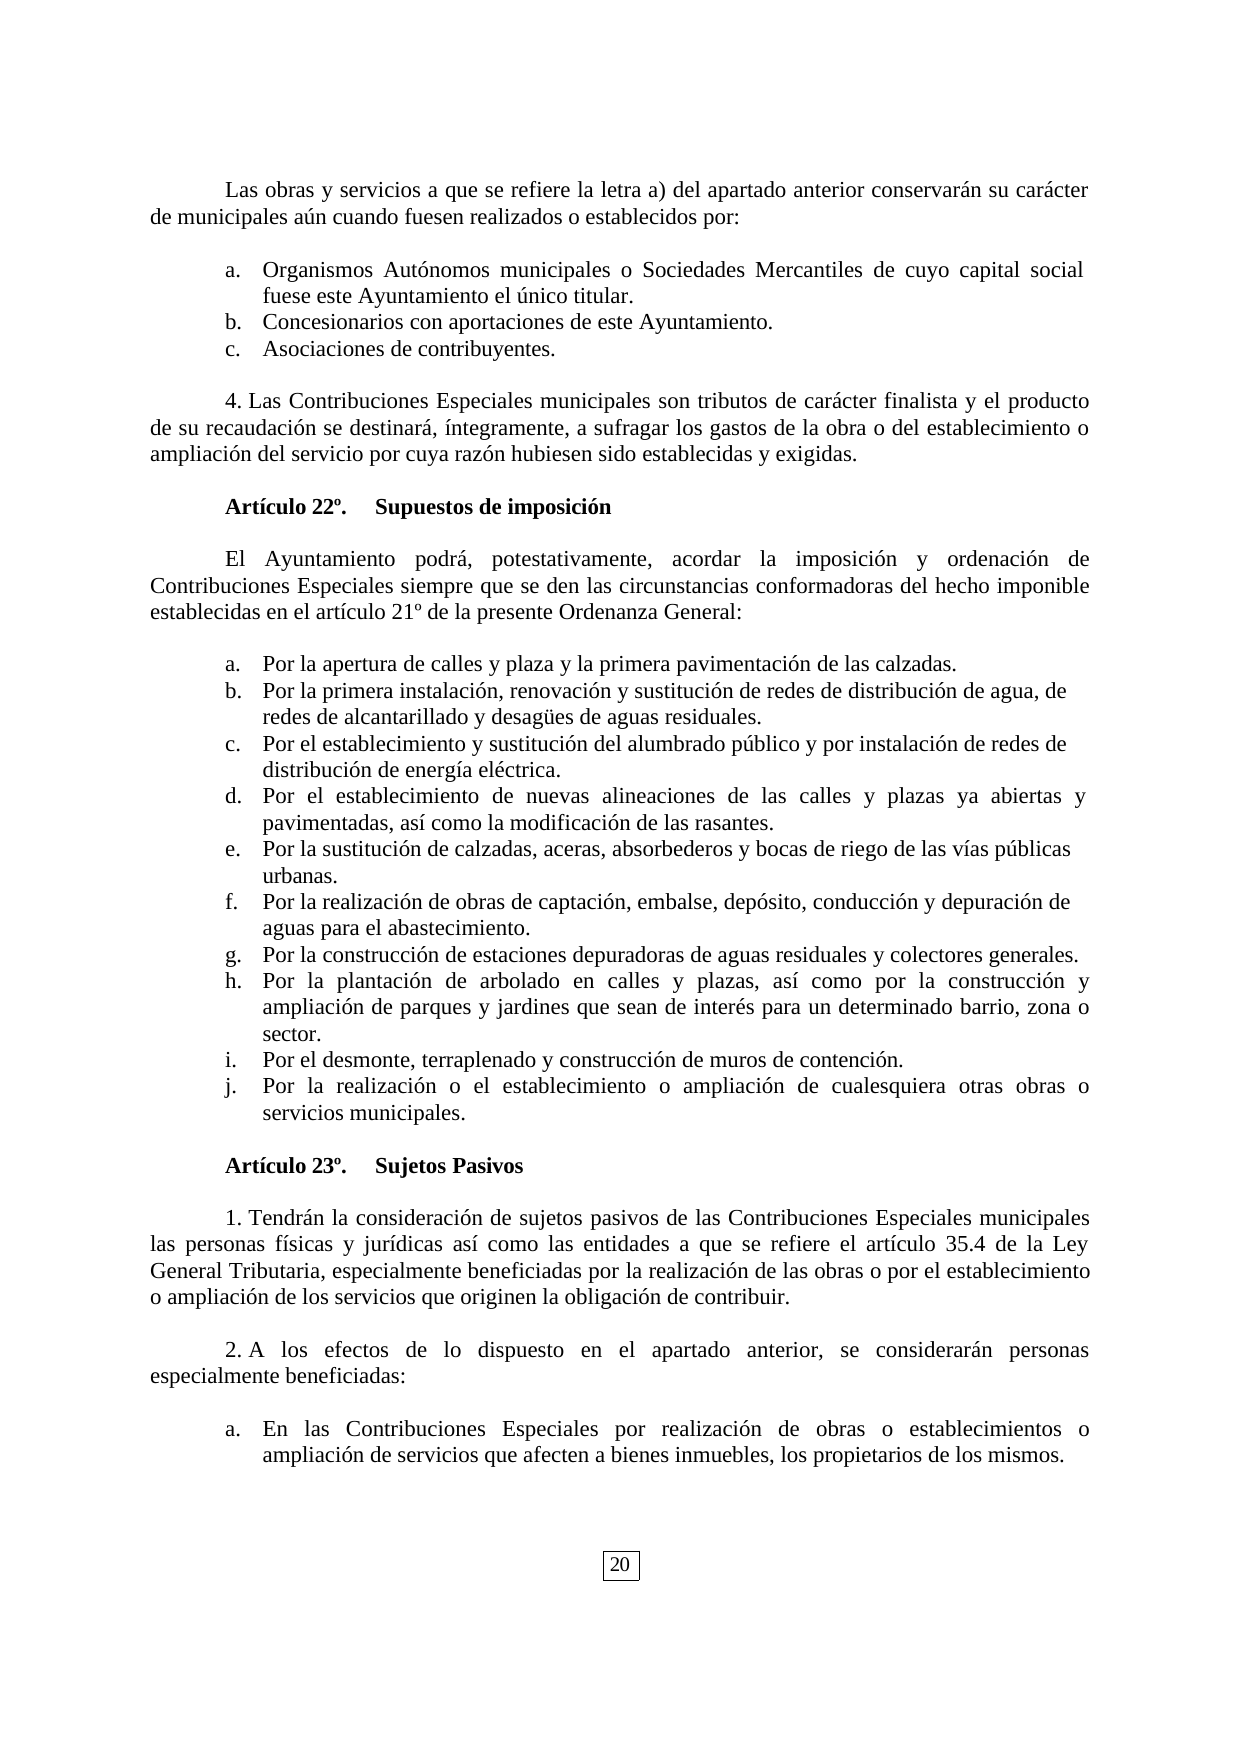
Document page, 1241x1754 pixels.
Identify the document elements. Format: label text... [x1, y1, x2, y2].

list Por el desmonte, terraplenado y construcción de muros de contención. [225, 1046, 1103, 1072]
list Concesionarios con aportaciones de este Ayuntamiento. [225, 308, 1103, 334]
list A los efectos de lo dispuesto en el apartado anterior, se considerarán personas especialmente beneficiadas: [150, 1336, 1091, 1388]
list Por el establecimiento de nuevas alineaciones de las calles y plazas ya abiertas y pavimentadas, así como la modificación de las rasantes. [225, 783, 1091, 835]
list Por el establecimiento y sustitución del alumbrado público y por instalación de redes de distribución de energía eléctrica. [225, 730, 1091, 782]
list Por la apertura de calles y plaza y la primera pavimentación de las calzadas. [225, 651, 1103, 677]
list Por la realización de obras de captación, embalse, depósito, conducción y depuración de aguas para el abastecimiento. [225, 888, 1091, 941]
subtitle Artículo 22º. Supuestos de imposición [225, 493, 1103, 519]
text El Ayuntamiento podrá, potestativamente, acordar la imposición y ordenación de Contribuciones Especiales siempre que se den las circunstancias conformadoras del hecho imponible establecidas en el artículo 21º de la presente Ordenanza General: [150, 545, 1091, 624]
list Por la construcción de estaciones depuradoras de aguas residuales y colectores generales. [225, 941, 1103, 967]
list Las Contribuciones Especiales municipales son tributos de carácter finalista y el producto de su recaudación se destinará, íntegramente, a sufragar los gastos de la obra o del establecimiento o ampliación del servicio por cuya razón hubiesen sido establecidas y exigidas. [150, 387, 1091, 466]
list Por la plantación de arbolado en calles y plazas, así como por la construcción y ampliación de parques y jardines que sean de interés para un determinado barrio, zona o sector. [225, 967, 1091, 1046]
subtitle Artículo 23º. Sujetos Pasivos [225, 1152, 1103, 1178]
list En las Contribuciones Especiales por realización de obras o establecimientos o ampliación de servicios que afecten a bienes inmuebles, los propietarios de los mismos. [225, 1415, 1091, 1468]
list Tendrán la consideración de sujetos pasivos de las Contribuciones Especiales municipales las personas físicas y jurídicas así como las entidades a que se refiere el artículo 35.4 de la Ley General Tributaria, especialmente beneficiadas por la realización de las obras o por el establecimiento o ampliación de los servicios que originen la obligación de contribuir. [150, 1204, 1091, 1309]
list Por la realización o el establecimiento o ampliación de cualesquiera otras obras o servicios municipales. [225, 1072, 1091, 1125]
text Las obras y servicios a que se refiere la letra a) del apartado anterior conservarán su carácter de municipales aún cuando fuesen realizados o establecidos por: [150, 176, 1091, 229]
list Por la sustitución de calzadas, aceras, absorbederos y bocas de riego de las vías públicas urbanas. [225, 835, 1091, 888]
list Asociaciones de contribuyentes. [225, 334, 1103, 361]
list Organismos Autónomos municipales o Sociedades Mercantiles de cuyo capital social fuese este Ayuntamiento el único titular. [225, 256, 1091, 308]
list Por la primera instalación, renovación y sustitución de redes de distribución de agua, de redes de alcantarillado y desagües de aguas residuales. [225, 677, 1091, 730]
